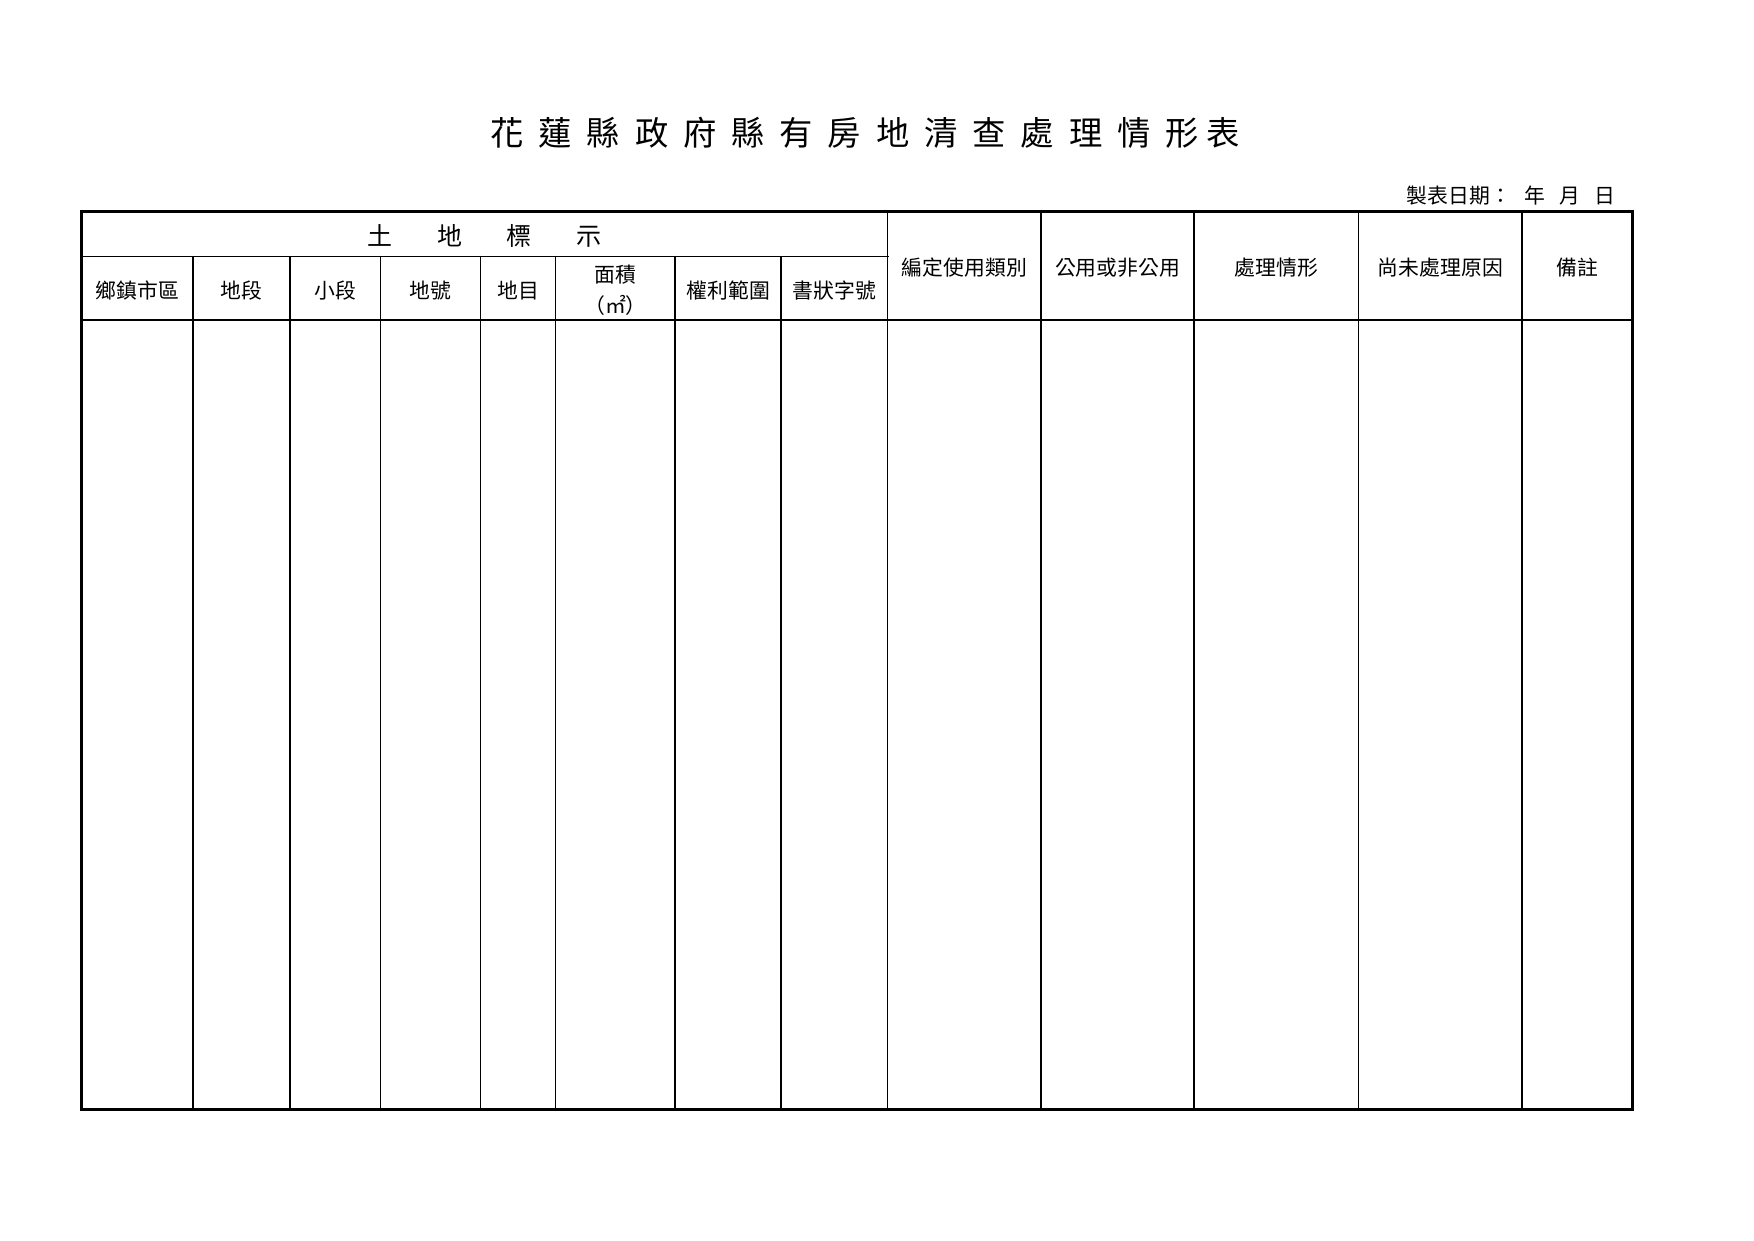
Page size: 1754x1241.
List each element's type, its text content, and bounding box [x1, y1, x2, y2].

table_header 尚未處理原因 [1359, 213, 1521, 319]
table_cell [194, 321, 289, 1107]
table_cell 地段 [194, 257, 289, 319]
table_cell 地號 [381, 257, 480, 319]
text 花 蓮 縣 政 府 縣 有 房 地 清 查 處 理 情 形 表 [94, 106, 1636, 154]
table_cell [1195, 321, 1358, 1107]
table_cell 面積（㎡） [556, 257, 674, 319]
table_cell [1359, 321, 1521, 1107]
text 製表日期： 年 月 日 [94, 179, 1615, 210]
table_cell [291, 321, 380, 1107]
table_header 處理情形 [1195, 213, 1358, 319]
table_header 備註 [1523, 213, 1631, 319]
table_cell 小段 [291, 257, 380, 319]
table_cell [1042, 321, 1193, 1107]
table_cell 地目 [481, 257, 555, 319]
table_cell 書狀字號 [782, 257, 887, 319]
table_cell [888, 321, 1040, 1107]
table_header 公用或非公用 [1042, 213, 1193, 319]
table_cell 鄉鎮市區 [83, 257, 192, 319]
table_cell [1523, 321, 1631, 1107]
table_cell [381, 321, 480, 1107]
table_header 土 地 標 示 [83, 213, 887, 256]
table_cell [782, 321, 887, 1107]
table_cell [556, 321, 674, 1107]
table_cell [481, 321, 555, 1107]
table_cell [676, 321, 780, 1107]
table_cell 權利範圍 [676, 257, 780, 319]
table_cell [83, 321, 192, 1107]
table_header 編定使用類別 [888, 213, 1040, 319]
